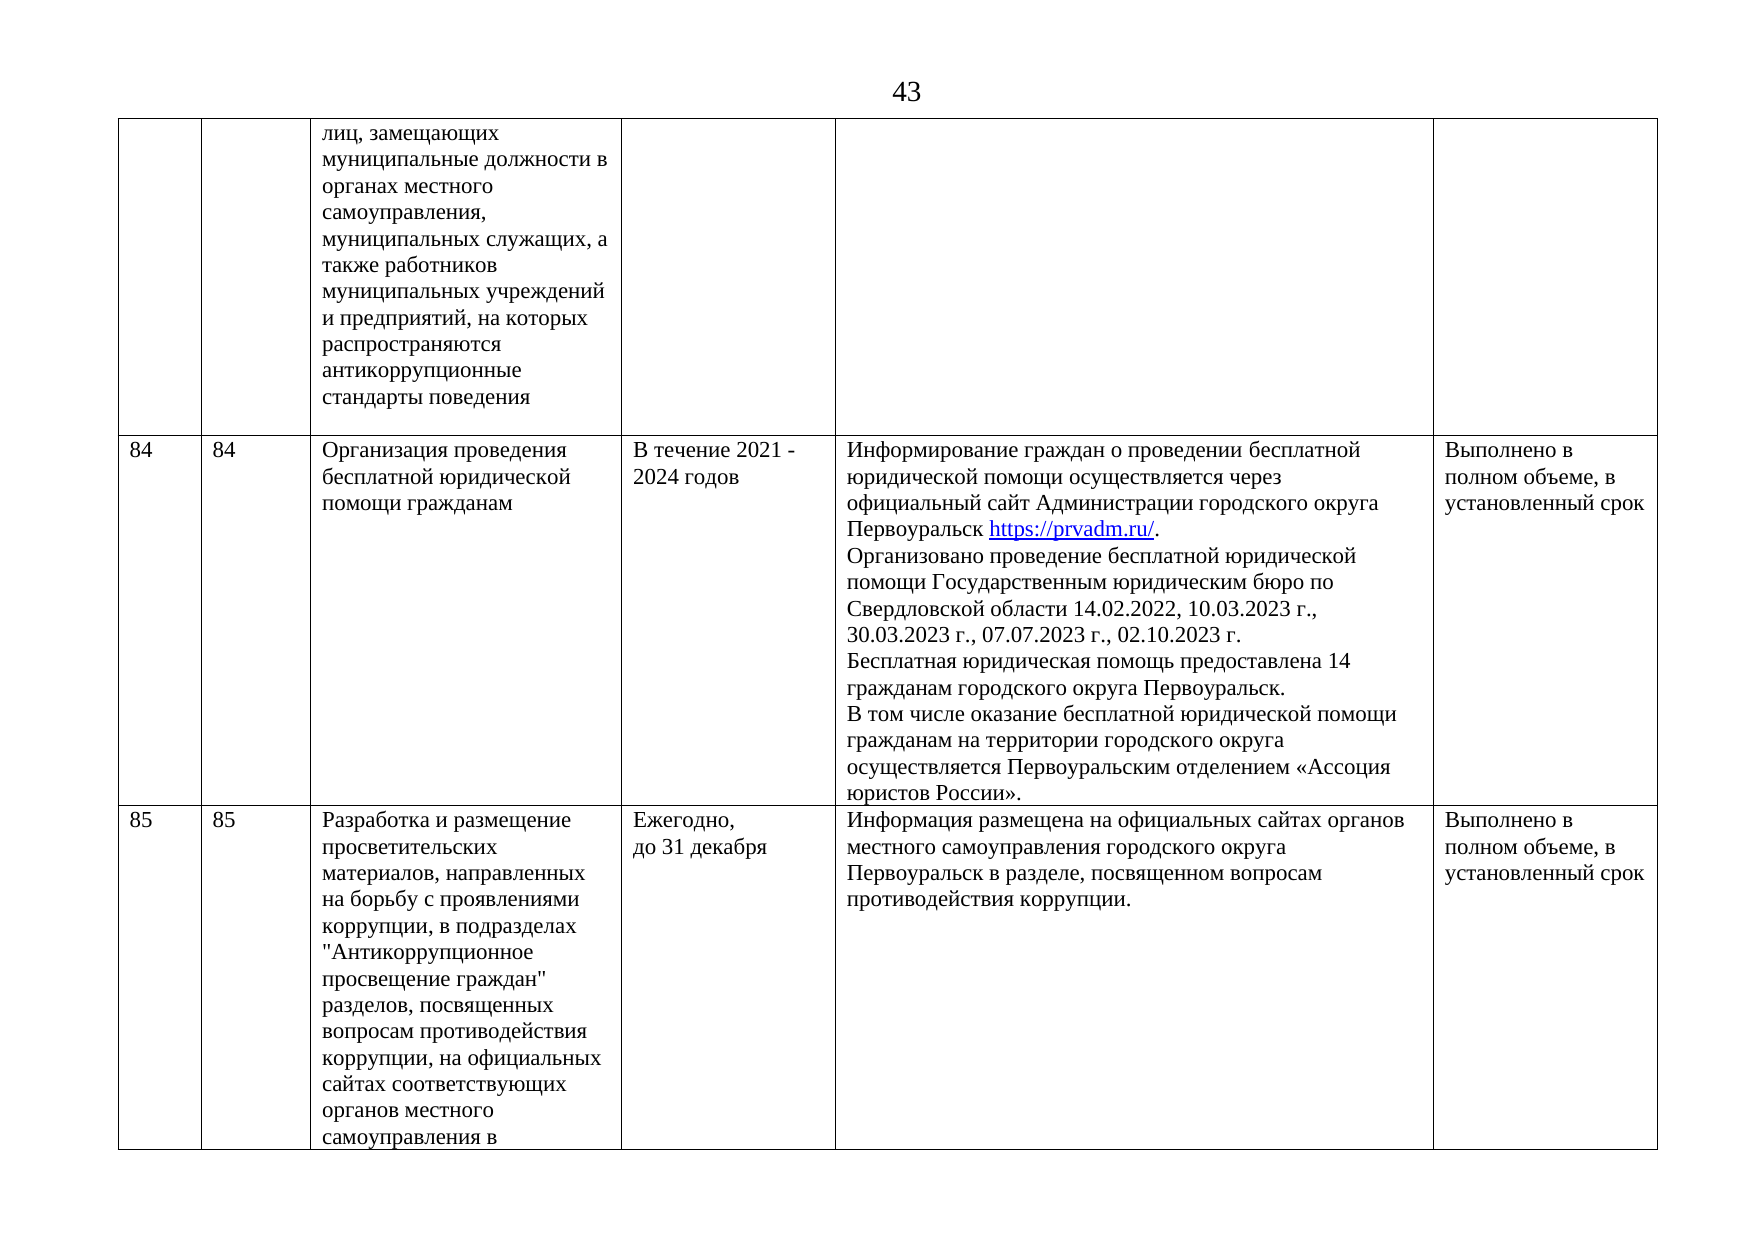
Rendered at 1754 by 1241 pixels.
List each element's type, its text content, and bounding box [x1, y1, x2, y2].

table_cell [202, 119, 310, 435]
table_cell [1658, 435, 1663, 805]
table_cell Выполнено в полном объеме, в установленный срок [1434, 806, 1657, 1149]
table_cell Информация размещена на официальных сайтах органов местного самоуправления городского округа Первоуральск в разделе, посвященном вопросам противодействия коррупции. [836, 806, 1433, 1149]
table_cell Информирование граждан о проведении бесплатной юридической помощи осуществляется через официальный сайт Администрации городского округа Первоуральск https://prvadm.ru/. Организовано проведение бесплатной юридической помощи Государственным юридическим бюро по Свердловской области 14.02.2022, 10.03.2023 г., 30.03.2023 г., 07.07.2023 г., 02.10.2023 г. Бесплатная юридическая помощь предоставлена 14 гражданам городского округа Первоуральск. В том числе оказание бесплатной юридической помощи гражданам на территории городского округа осуществляется Первоуральским отделением «Ассоция юристов России». [836, 436, 1433, 805]
table_cell [836, 119, 1433, 435]
table_cell [1658, 805, 1663, 1149]
table_cell Ежегодно, до 31 декабря [622, 806, 835, 1149]
table_cell [622, 119, 835, 435]
table_cell [1434, 119, 1657, 435]
table_cell В течение 2021 - 2024 годов [622, 436, 835, 805]
table_cell 84 [202, 436, 310, 805]
table_cell [1658, 118, 1663, 435]
table_cell 85 [119, 806, 201, 1149]
table_cell [119, 119, 201, 435]
table_cell Разработка и размещение просветительских материалов, направленных на борьбу с проявлениями коррупции, в подразделах "Антикоррупционное просвещение граждан" разделов, посвященных вопросам противодействия коррупции, на официальных сайтах соответствующих органов местного самоуправления в [311, 806, 621, 1149]
table_cell 84 [119, 436, 201, 805]
table_cell Выполнено в полном объеме, в установленный срок [1434, 436, 1657, 805]
table_cell 85 [202, 806, 310, 1149]
table_cell Организация проведения бесплатной юридической помощи гражданам [311, 436, 621, 805]
table_cell лиц, замещающих муниципальные должности в органах местного самоуправления, муниципальных служащих, а также работников муниципальных учреждений и предприятий, на которых распространяются антикоррупционные стандарты поведения [311, 119, 621, 435]
